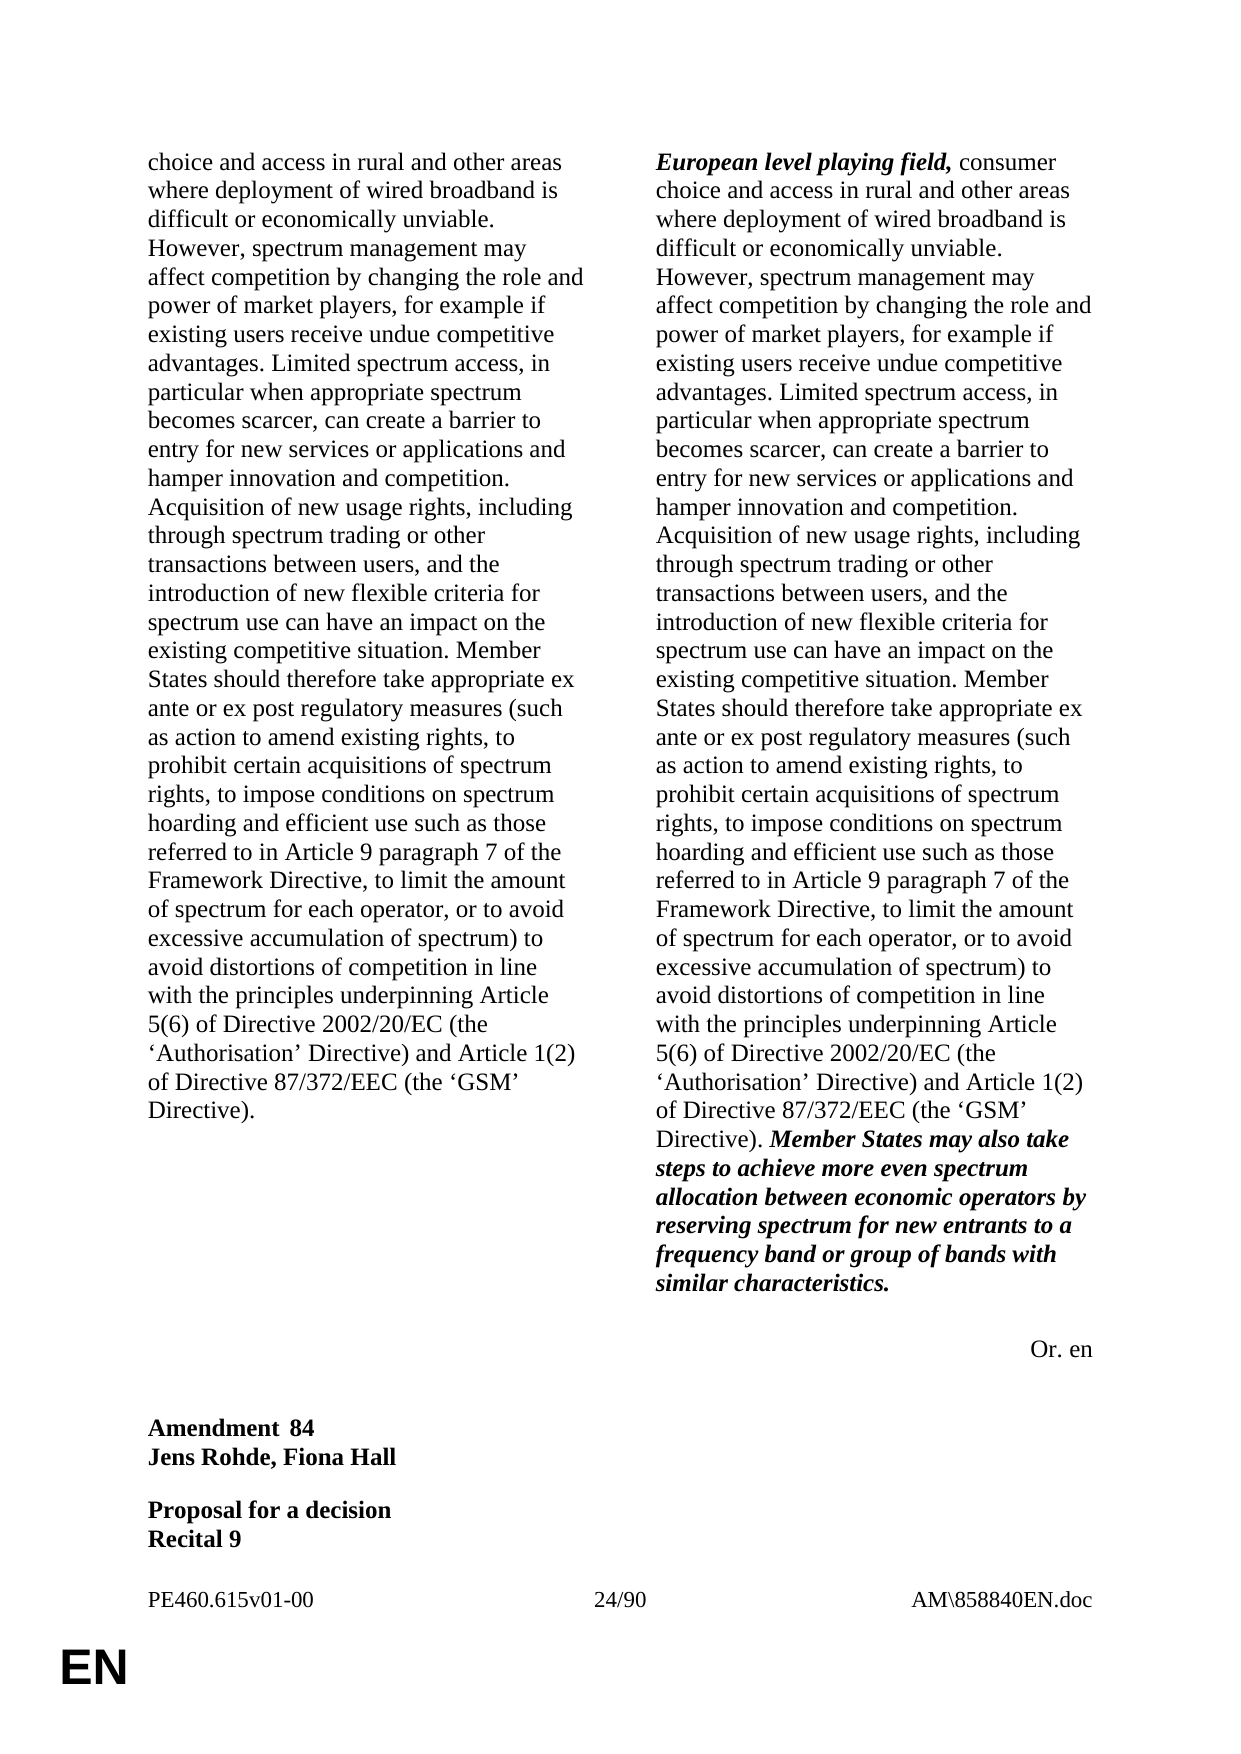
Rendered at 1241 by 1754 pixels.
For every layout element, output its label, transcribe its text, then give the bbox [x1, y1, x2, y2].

table_cell European level playing field, consumer choice and access in rural and other areas where deployment of wired broadband is difficult or economically unviable. However, spectrum management may affect competition by changing the role and power of market players, for example if existing users receive undue competitive advantages. Limited spectrum access, in particular when appropriate spectrum becomes scarcer, can create a barrier to entry for new services or applications and hamper innovation and competition. Acquisition of new usage rights, including through spectrum trading or other transactions between users, and the introduction of new flexible criteria for spectrum use can have an impact on the existing competitive situation. Member States should therefore take appropriate ex ante or ex post regulatory measures (such as action to amend existing rights, to prohibit certain acquisitions of spectrum rights, to impose conditions on spectrum hoarding and efficient use such as those referred to in Article 9 paragraph 7 of the Framework Directive, to limit the amount of spectrum for each operator, or to avoid excessive accumulation of spectrum) to avoid distortions of competition in line with the principles underpinning Article 5(6) of Directive 2002/20/EC (the ‘Authorisation’ Directive) and Article 1(2) of Directive 87/372/EEC (the ‘GSM’ Directive). Member States may also take steps to achieve more even spectrum allocation between economic operators by reserving spectrum for new entrants to a frequency band or group of bands with similar characteristics. [620, 147, 1128, 1309]
text <Article>Recital 9 </Article> [148, 1524, 1093, 1553]
text <DocAmend>Proposal for a decision</DocAmend> [148, 1496, 1093, 1524]
text <Amend>Amendment <NumAm>84</NumAm> [148, 1413, 1093, 1442]
text Or. <Original>{EN}en</Original> [148, 1334, 1093, 1363]
table_cell choice and access in rural and other areas where deployment of wired broadband is difficult or economically unviable. However, spectrum management may affect competition by changing the role and power of market players, for example if existing users receive undue competitive advantages. Limited spectrum access, in particular when appropriate spectrum becomes scarcer, can create a barrier to entry for new services or applications and hamper innovation and competition. Acquisition of new usage rights, including through spectrum trading or other transactions between users, and the introduction of new flexible criteria for spectrum use can have an impact on the existing competitive situation. Member States should therefore take appropriate ex ante or ex post regulatory measures (such as action to amend existing rights, to prohibit certain acquisitions of spectrum rights, to impose conditions on spectrum hoarding and efficient use such as those referred to in Article 9 paragraph 7 of the Framework Directive, to limit the amount of spectrum for each operator, or to avoid excessive accumulation of spectrum) to avoid distortions of competition in line with the principles underpinning Article 5(6) of Directive 2002/20/EC (the ‘Authorisation’ Directive) and Article 1(2) of Directive 87/372/EEC (the ‘GSM’ Directive). [112, 147, 620, 1309]
text <Members>Jens Rohde, Fiona Hall</Members> [148, 1442, 1093, 1471]
